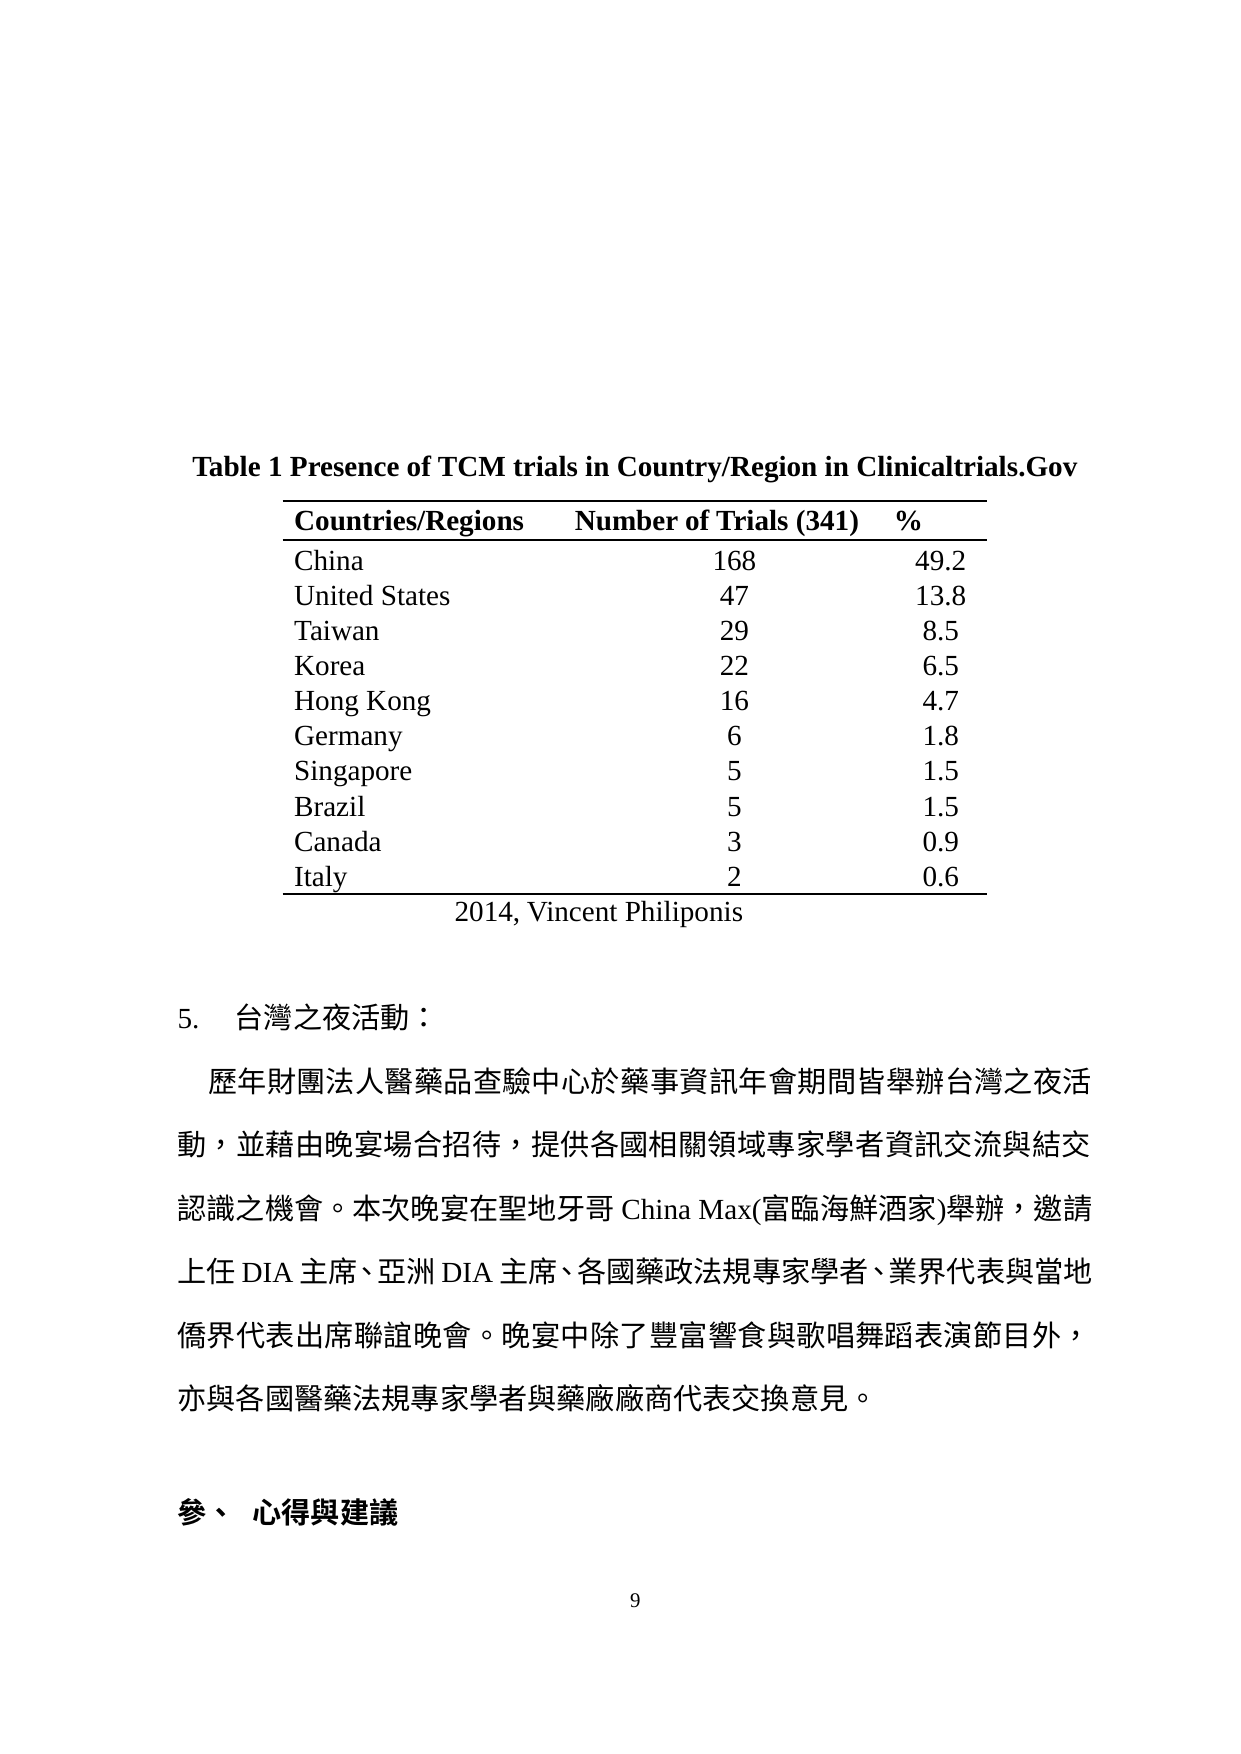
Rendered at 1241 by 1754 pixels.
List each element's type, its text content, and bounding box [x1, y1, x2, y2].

table_cell Korea [283, 647, 574, 682]
text 2014, Vincent Philiponis [177, 894, 1092, 928]
table_cell 5 [575, 752, 894, 787]
table_cell 5 [575, 787, 894, 822]
table_cell 1.8 [894, 717, 987, 752]
table_cell 22 [575, 647, 894, 682]
table_cell 13.8 [894, 576, 987, 612]
table_cell 168 [575, 541, 894, 576]
table_cell Hong Kong [283, 682, 574, 717]
table_cell 49.2 [894, 541, 987, 576]
table_cell 1.5 [894, 752, 987, 787]
table_cell 47 [575, 576, 894, 612]
table_cell 0.9 [894, 822, 987, 857]
table_cell 4.7 [894, 682, 987, 717]
table_cell 6 [575, 717, 894, 752]
table_header Countries/Regions [283, 502, 574, 539]
table_cell Taiwan [283, 612, 574, 647]
table_cell 2 [575, 857, 894, 892]
table_cell 8.5 [894, 612, 987, 647]
text 歷年財團法人醫藥品查驗中心於藥事資訊年會期間皆舉辦台灣之夜活動，並藉由晚宴場合招待，提供各國相關領域專家學者資訊交流與結交認識之機會。本次晚宴在聖地牙哥China Max(富臨海鮮酒家)舉辦，邀請上任DIA主席、亞洲DIA主席、各國藥政法規專家學者、業界代表與當地僑界代表出席聯誼晚會。晚宴中除了豐富響食與歌唱舞蹈表演節目外，亦與各國醫藥法規專家學者與藥廠廠商代表交換意見。 [177, 1058, 1092, 1418]
table_cell 3 [575, 822, 894, 857]
table_header % [894, 502, 987, 539]
table_header Number of Trials (341) [575, 502, 894, 539]
table_cell United States [283, 576, 574, 612]
table_cell 16 [575, 682, 894, 717]
table_cell Germany [283, 717, 574, 752]
table_cell Singapore [283, 752, 574, 787]
list 心得與建議 [177, 1489, 1092, 1532]
table_cell China [283, 541, 574, 576]
table_cell 0.6 [894, 857, 987, 892]
table_cell Italy [283, 857, 574, 892]
table_cell Brazil [283, 787, 574, 822]
table_cell 1.5 [894, 787, 987, 822]
table_cell Canada [283, 822, 574, 857]
table_cell 6.5 [894, 647, 987, 682]
table_cell 29 [575, 612, 894, 647]
text Table 1 Presence of TCM trials in Country/Region in Clinicaltrials.Gov [177, 449, 1092, 483]
list 台灣之夜活動： [177, 995, 1092, 1037]
